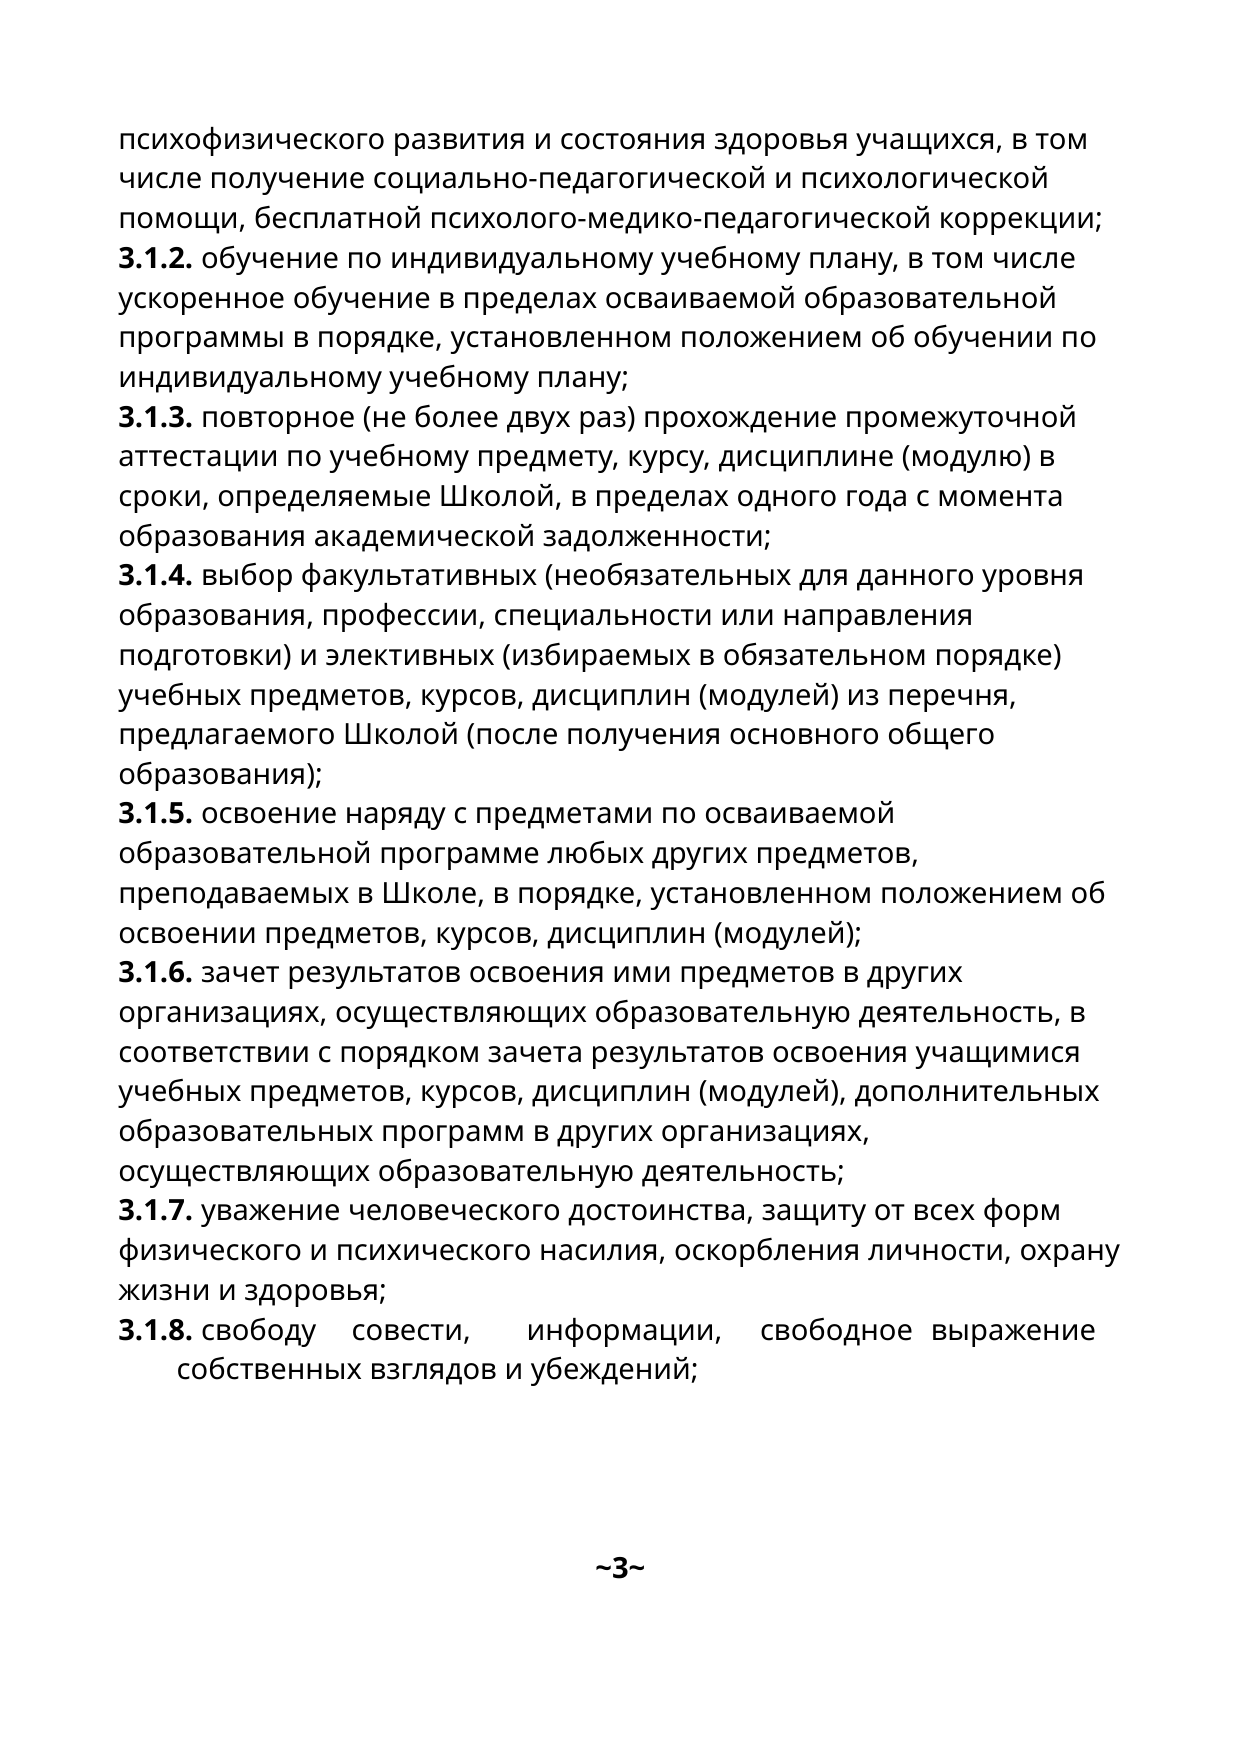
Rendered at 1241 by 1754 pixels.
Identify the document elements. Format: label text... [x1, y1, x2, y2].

text 3.1.4. выбор факультативных (необязательных для данного уровня образования, профессии, специальности или направления подготовки) и элективных (избираемых в обязательном порядке) учебных предметов, курсов, дисциплин (модулей) из перечня, предлагаемого Школой (после получения основного общего образования); [118, 555, 1122, 793]
text 3.1.7. уважение человеческого достоинства, защиту от всех форм физического и психического насилия, оскорбления личности, охрану жизни и здоровья; [118, 1190, 1122, 1309]
text 3.1.8. свободу совести, информации, свободное выражение собственных взглядов и убеждений; [118, 1309, 1122, 1388]
text 3.1.2. обучение по индивидуальному учебному плану, в том числе ускоренное обучение в пределах осваиваемой образовательной программы в порядке, установленном положением об обучении по индивидуальному учебному плану; [118, 237, 1122, 396]
text 3.1.3. повторное (не более двух раз) прохождение промежуточной аттестации по учебному предмету, курсу, дисциплине (модулю) в сроки, определяемые Школой, в пределах одного года с момента образования академической задолженности; [118, 396, 1122, 555]
text 3.1.5. освоение наряду с предметами по осваиваемой образовательной программе любых других предметов, преподаваемых в Школе, в порядке, установленном положением об освоении предметов, курсов, дисциплин (модулей); [118, 793, 1122, 952]
text психофизического развития и состояния здоровья учащихся, в том числе получение социально-педагогической и психологической помощи, бесплатной психолого-медико-педагогической коррекции; [118, 118, 1122, 237]
text 3.1.6. зачет результатов освоения ими предметов в других организациях, осуществляющих образовательную деятельность, в соответствии с порядком зачета результатов освоения учащимися учебных предметов, курсов, дисциплин (модулей), дополнительных образовательных программ в других организациях, осуществляющих образовательную деятельность; [118, 952, 1122, 1190]
text ~3~ [118, 1547, 1122, 1587]
